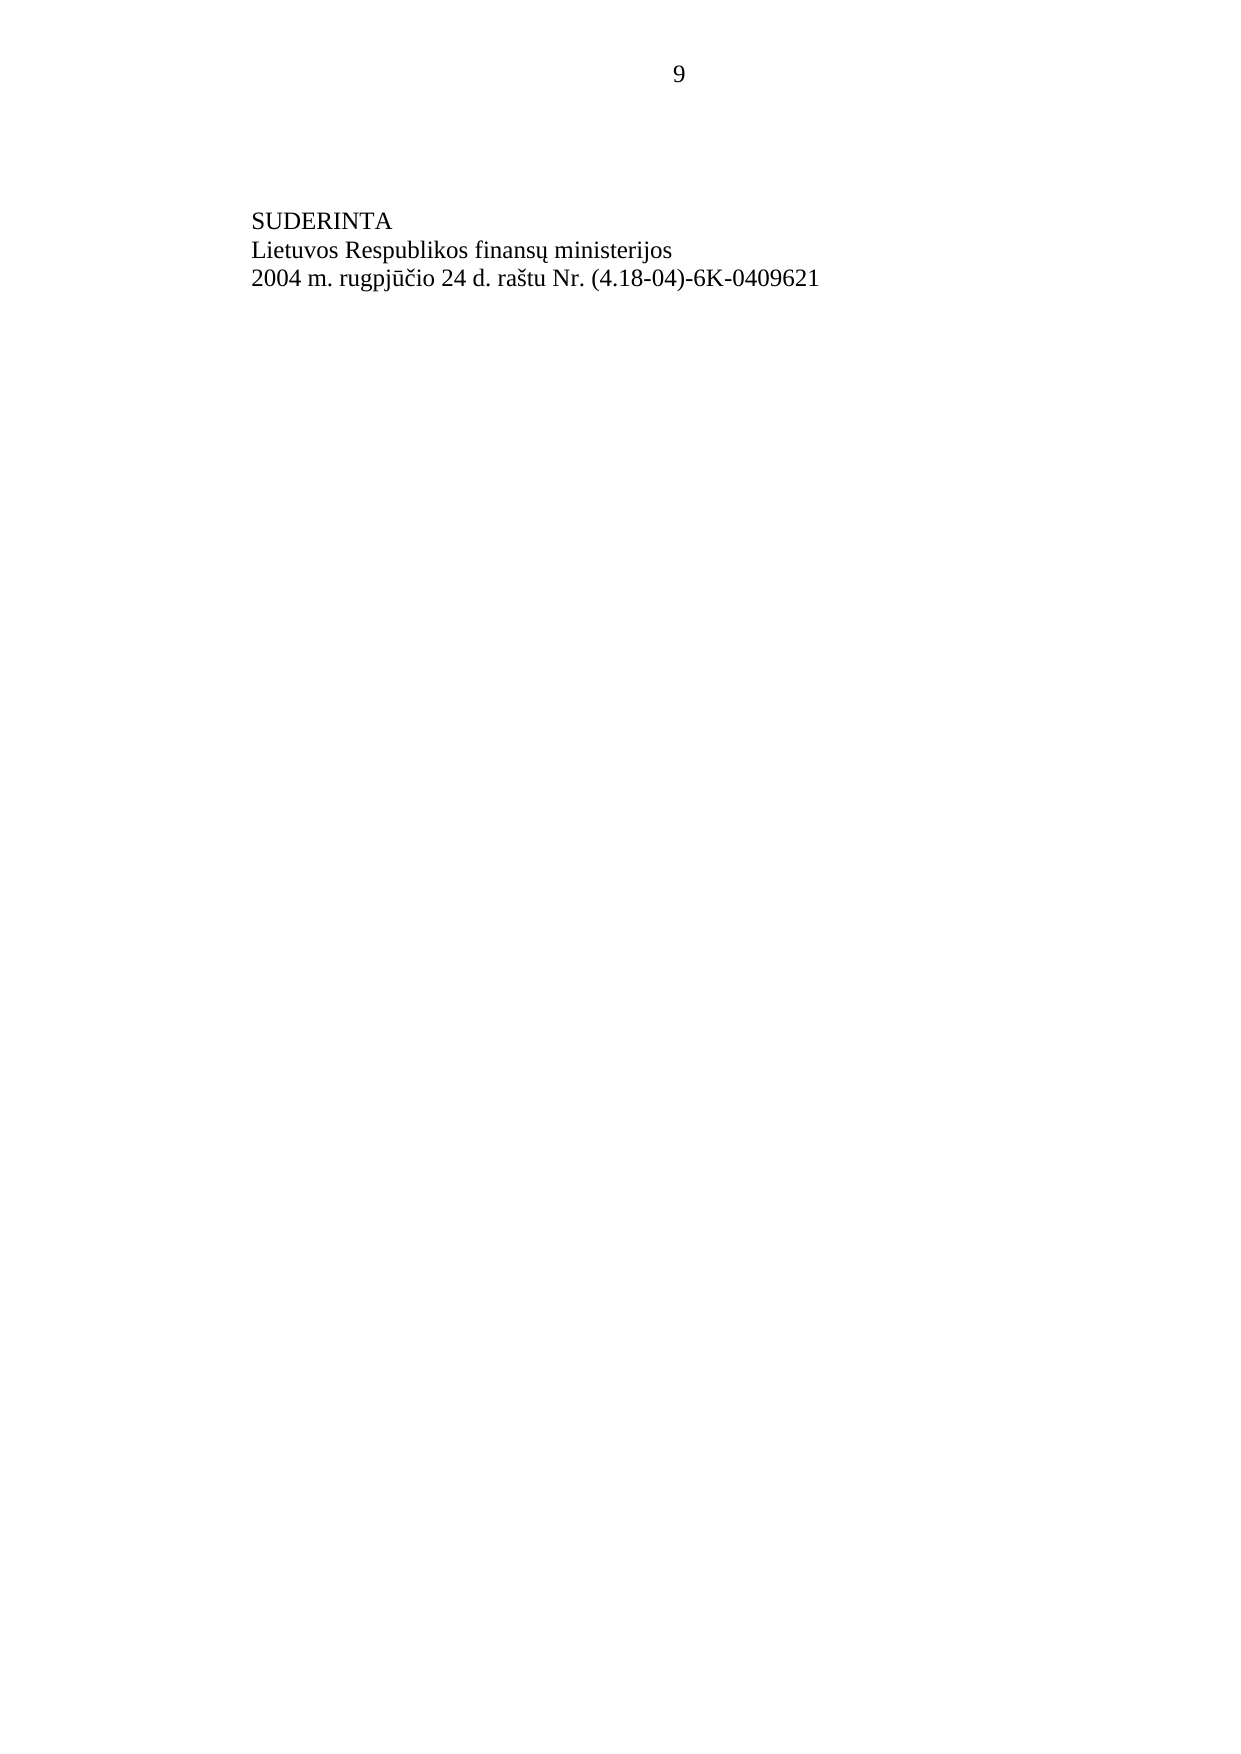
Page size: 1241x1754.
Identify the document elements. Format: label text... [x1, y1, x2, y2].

text 2004 m. rugpjūčio 24 d. raštu Nr. (4.18-04)-6K-0409621 [177, 263, 1181, 292]
text SUDERINTA [177, 206, 1181, 235]
text Lietuvos Respublikos finansų ministerijos [177, 235, 1181, 263]
